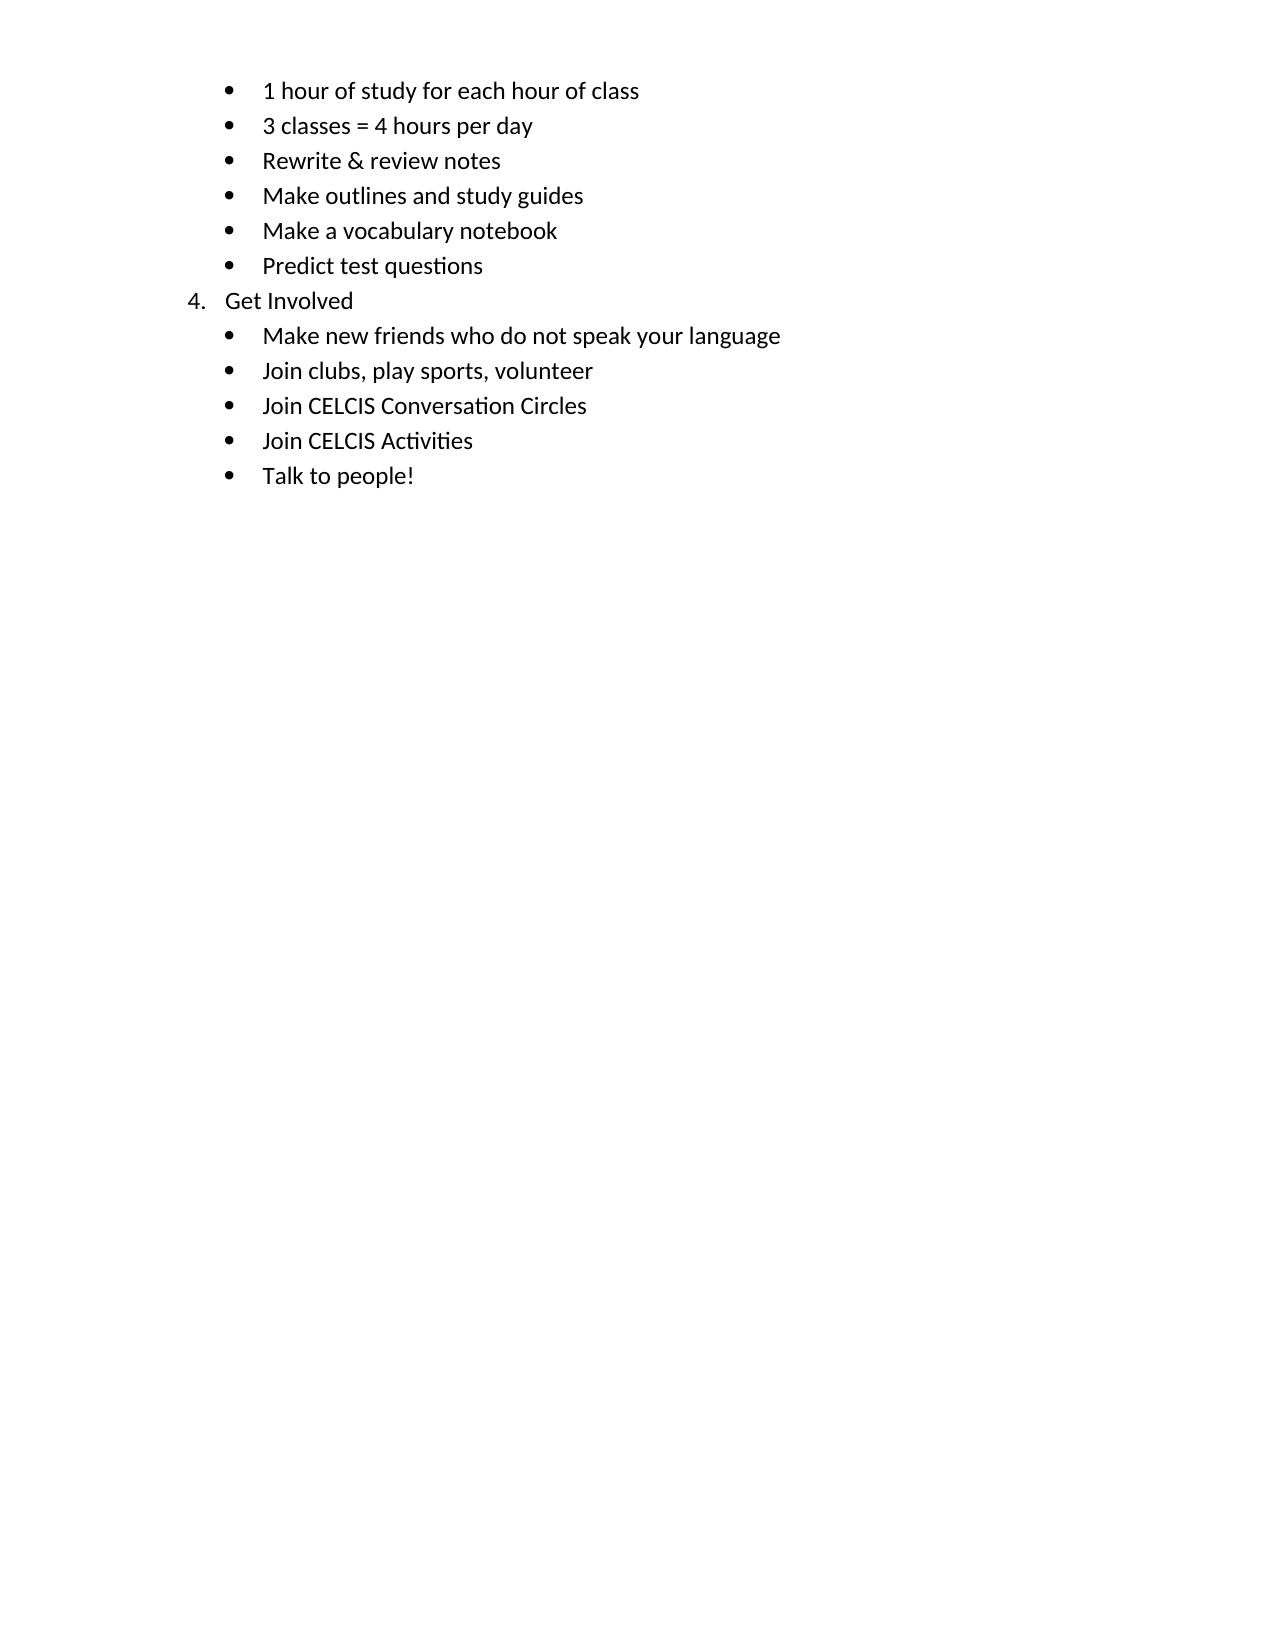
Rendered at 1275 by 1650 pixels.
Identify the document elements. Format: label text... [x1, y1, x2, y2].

list Predict test questions [225, 250, 1125, 281]
list Make a vocabulary notebook [225, 215, 1125, 246]
list Join CELCIS Conversation Circles [225, 390, 1125, 421]
list Talk to people! [225, 460, 1125, 491]
list Make outlines and study guides [225, 180, 1125, 211]
list Get Involved [187, 285, 1125, 316]
list 3 classes = 4 hours per day [225, 110, 1125, 141]
list Join CELCIS Activities [225, 425, 1125, 456]
list 1 hour of study for each hour of class [225, 75, 1125, 106]
list Rewrite & review notes [225, 145, 1125, 176]
list Make new friends who do not speak your language [225, 320, 1125, 351]
list Join clubs, play sports, volunteer [225, 355, 1125, 386]
